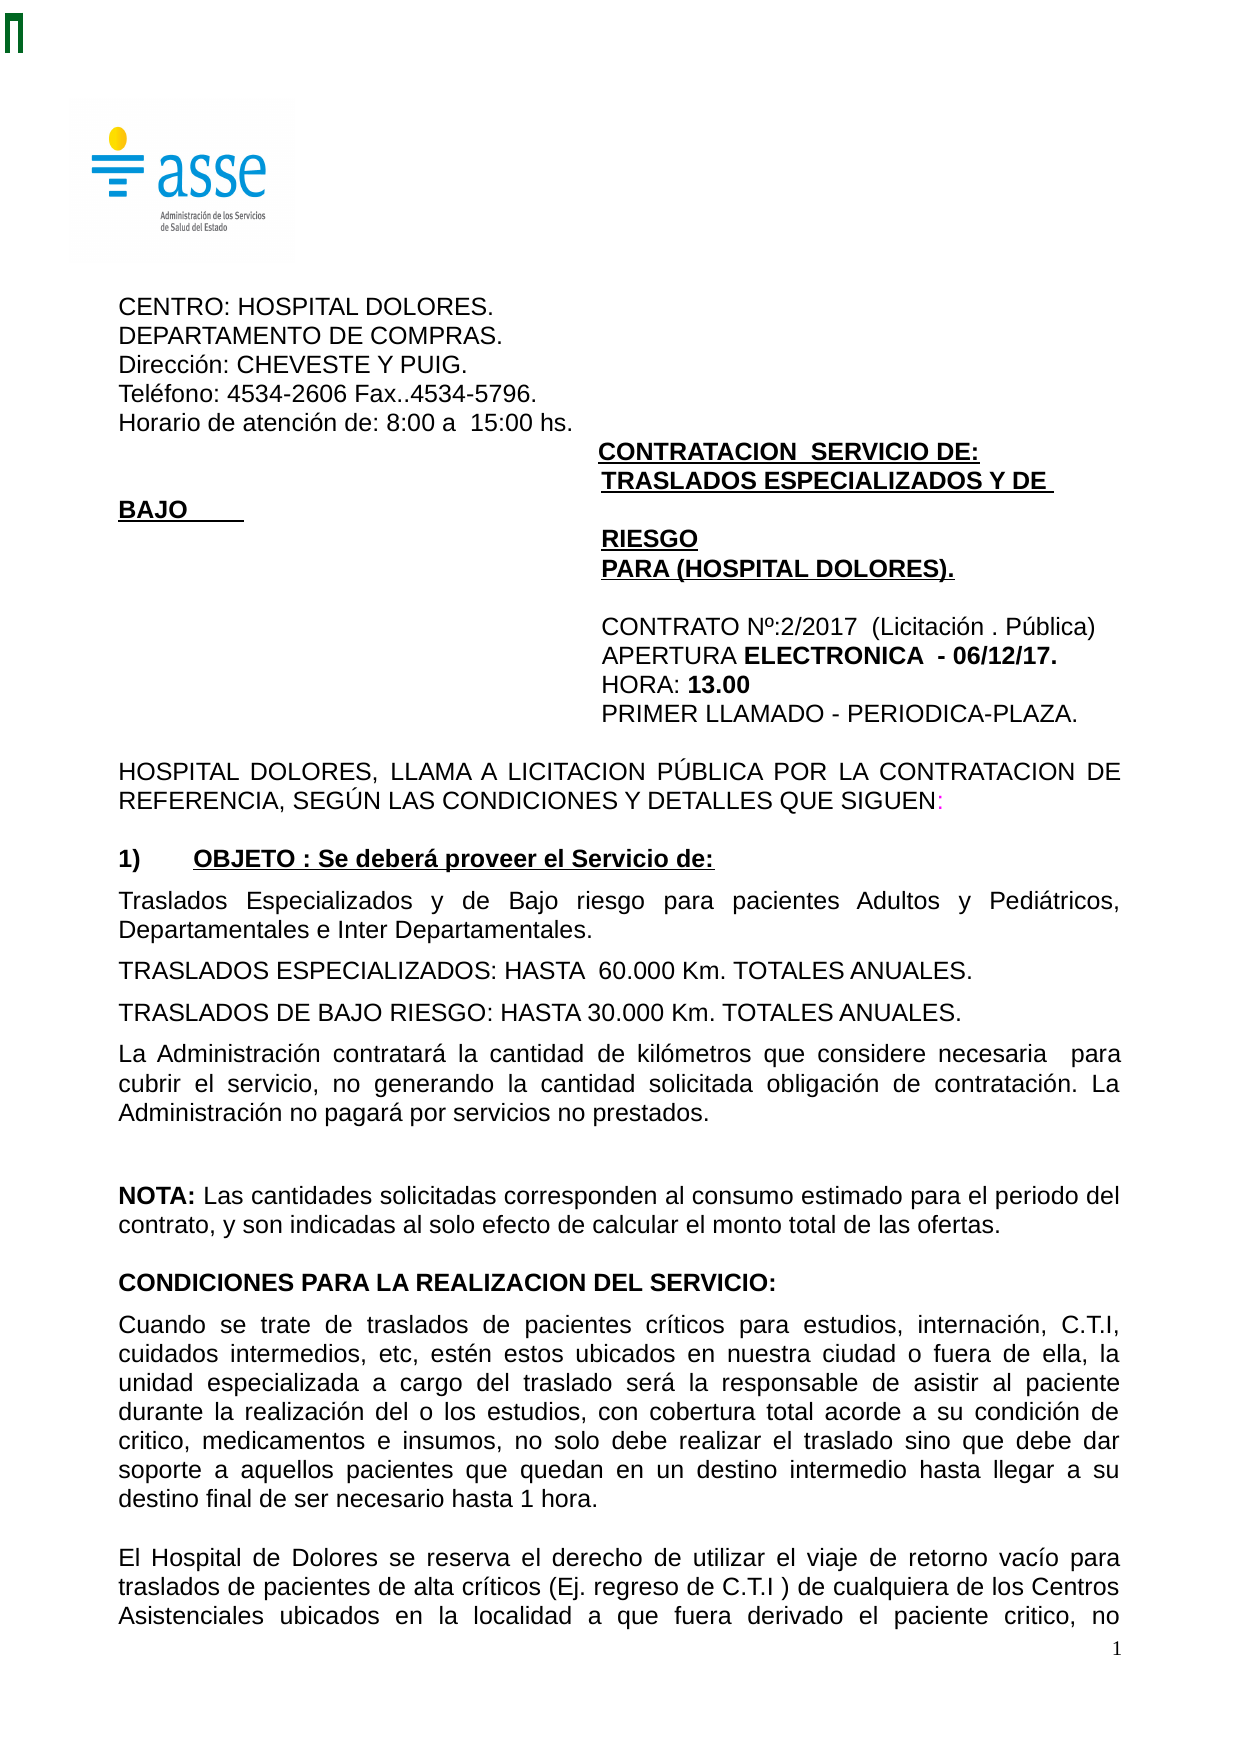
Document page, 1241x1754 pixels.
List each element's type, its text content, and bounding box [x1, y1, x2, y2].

text Teléfono: 4534-2606 Fax..4534-5796. [118, 379, 1122, 408]
text HOSPITAL DOLORES, LLAMA A LICITACION PÚBLICA POR LA CONTRATACION DE REFERENCIA, SEGÚN LAS CONDICIONES Y DETALLES QUE SIGUEN: [118, 757, 1122, 815]
text Horario de atención de: 8:00 a 15:00 hs. [118, 408, 1122, 437]
text NOTA: Las cantidades solicitadas corresponden al consumo estimado para el periodo del contrato, y son indicadas al solo efecto de calcular el monto total de las ofertas. [118, 1181, 1122, 1239]
text Traslados Especializados y de Bajo riesgo para pacientes Adultos y Pediátricos, Departamentales e Inter Departamentales. [118, 886, 1122, 944]
text CONTRATACION SERVICIO DE: [118, 437, 1122, 466]
text TRASLADOS ESPECIALIZADOS Y DE BAJO [118, 466, 1122, 524]
list La Administración contratará la cantidad de kilómetros que considere necesaria para cubrir el servicio, no generando la cantidad solicitada obligación de contratación. La Administración no pagará por servicios no prestados. [118, 1039, 1122, 1127]
text CONDICIONES PARA LA REALIZACION DEL SERVICIO: [118, 1268, 1122, 1297]
text CENTRO: HOSPITAL DOLORES. [118, 292, 1122, 321]
text Cuando se trate de traslados de pacientes críticos para estudios, internación, C.T.I, cuidados intermedios, etc, estén estos ubicados en nuestra ciudad o fuera de ella, la unidad especializada a cargo del traslado será la responsable de asistir al paciente durante la realización del o los estudios, con cobertura total acorde a su condición de critico, medicamentos e insumos, no solo debe realizar el traslado sino que debe dar soporte a aquellos pacientes que quedan en un destino intermedio hasta llegar a su destino final de ser necesario hasta 1 hora. [118, 1310, 1122, 1513]
text RIESGO [118, 524, 1122, 553]
text CONTRATO Nº:2/2017 (Licitación . Pública) [118, 612, 1122, 641]
text HORA: 13.00 [118, 670, 1122, 699]
text APERTURA ELECTRONICA - 06/12/17. [118, 641, 1122, 670]
text PRIMER LLAMADO - PERIODICA-PLAZA. [118, 699, 1122, 728]
list OBJETO : Se deberá proveer el Servicio de: [118, 844, 1122, 873]
text TRASLADOS DE BAJO RIESGO: HASTA 30.000 Km. TOTALES ANUALES. [118, 998, 1122, 1027]
text El Hospital de Dolores se reserva el derecho de utilizar el viaje de retorno vacío para traslados de pacientes de alta críticos (Ej. regreso de C.T.I ) de cualquiera de los Centros Asistenciales ubicados en la localidad a que fuera derivado el paciente critico, no [118, 1543, 1122, 1630]
text DEPARTAMENTO DE COMPRAS. [118, 321, 1122, 350]
text PARA (HOSPITAL DOLORES). [118, 553, 1122, 582]
text Dirección: CHEVESTE Y PUIG. [118, 350, 1122, 379]
text TRASLADOS ESPECIALIZADOS: HASTA 60.000 Km. TOTALES ANUALES. [118, 956, 1122, 985]
